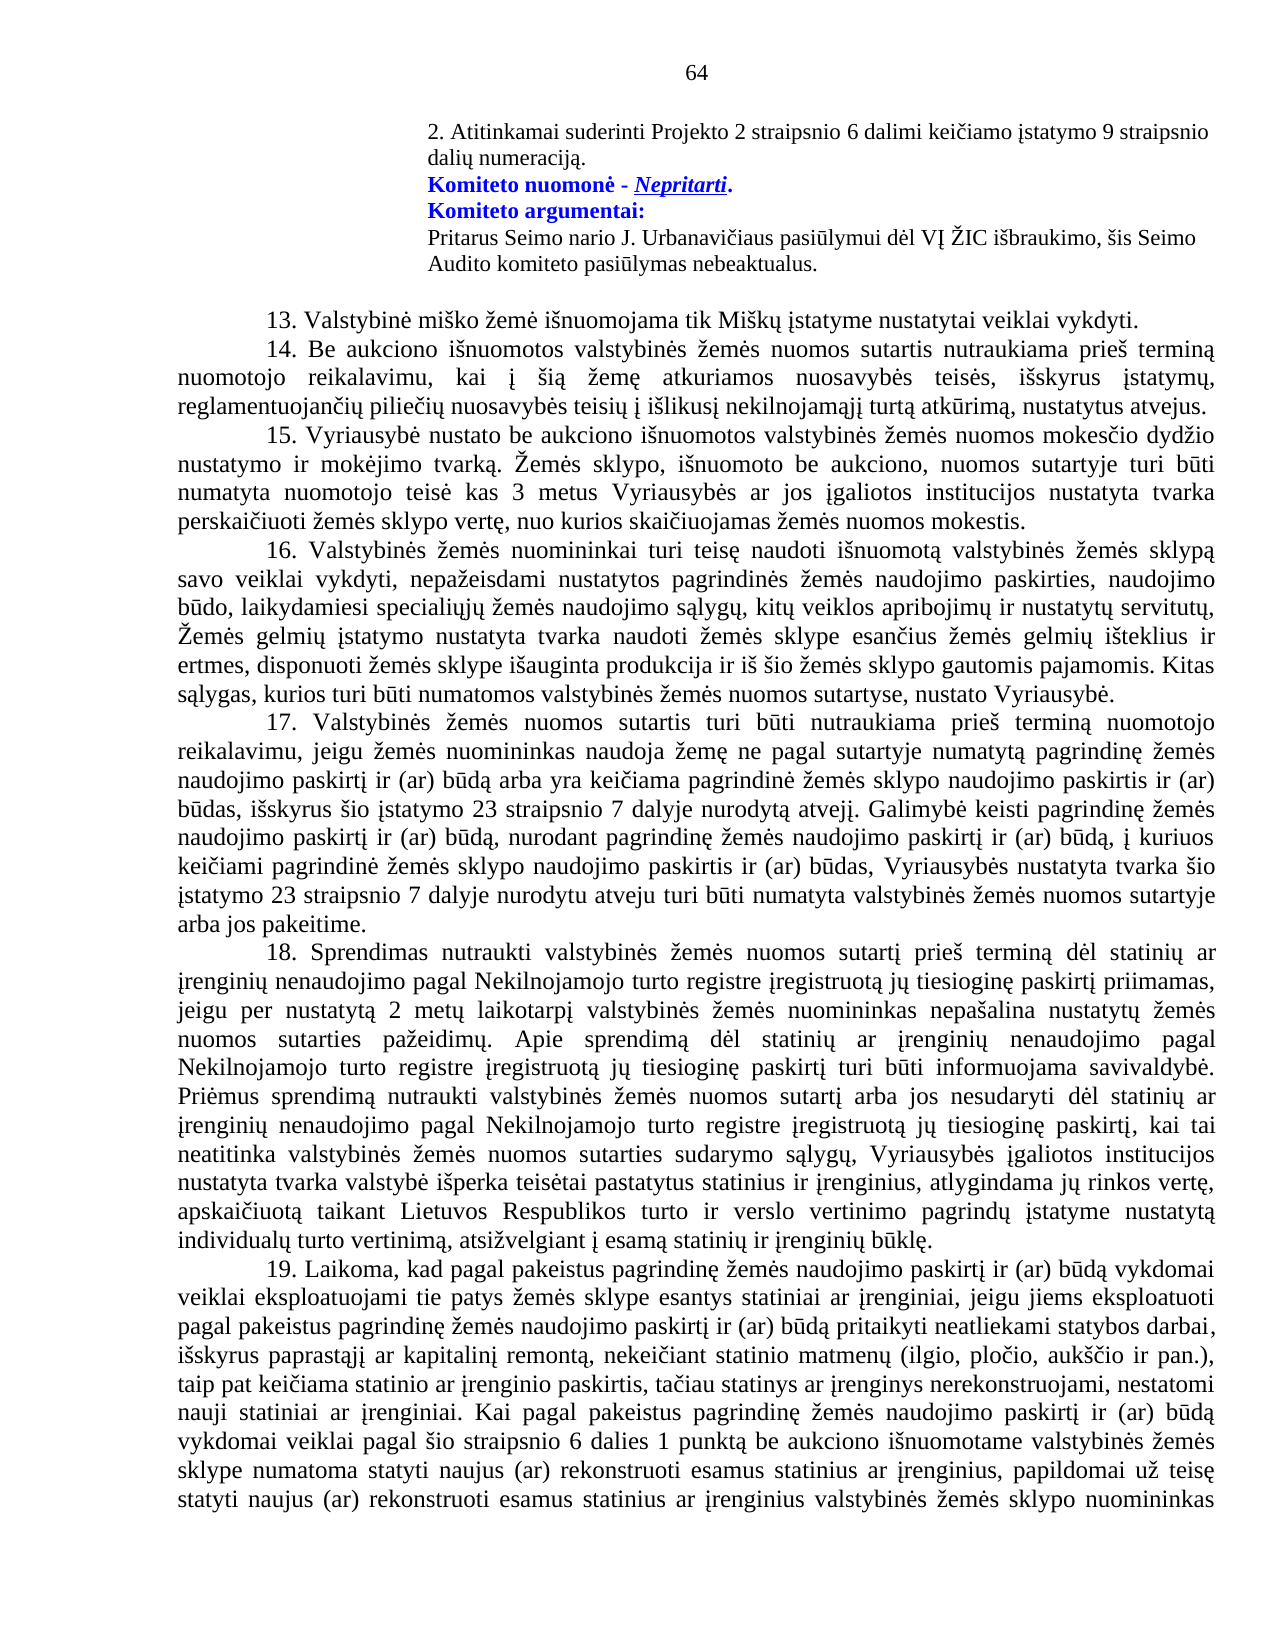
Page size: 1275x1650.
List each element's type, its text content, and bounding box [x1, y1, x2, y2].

text Pritarus Seimo nario J. Urbanavičiaus pasiūlymui dėl VĮ ŽIC išbraukimo, šis Seimo Audito komiteto pasiūlymas nebeaktualus. [427, 223, 1216, 276]
text 16. Valstybinės žemės nuomininkai turi teisę naudoti išnuomotą valstybinės žemės sklypą savo veiklai vykdyti, nepažeisdami nustatytos pagrindinės žemės naudojimo paskirties, naudojimo būdo, laikydamiesi specialiųjų žemės naudojimo sąlygų, kitų veiklos apribojimų ir nustatytų servitutų, Žemės gelmių įstatymo nustatyta tvarka naudoti žemės sklype esančius žemės gelmių išteklius ir ertmes, disponuoti žemės sklype išauginta produkcija ir iš šio žemės sklypo gautomis pajamomis. Kitas sąlygas, kurios turi būti numatomos valstybinės žemės nuomos sutartyse, nustato Vyriausybė. [177, 535, 1216, 707]
text 14. Be aukciono išnuomotos valstybinės žemės nuomos sutartis nutraukiama prieš terminą nuomotojo reikalavimu, kai į šią žemę atkuriamos nuosavybės teisės, išskyrus įstatymų, reglamentuojančių piliečių nuosavybės teisių į išlikusį nekilnojamąjį turtą atkūrimą, nustatytus atvejus. [177, 334, 1216, 420]
text 15. Vyriausybė nustato be aukciono išnuomotos valstybinės žemės nuomos mokesčio dydžio nustatymo ir mokėjimo tvarką. Žemės sklypo, išnuomoto be aukciono, nuomos sutartyje turi būti numatyta nuomotojo teisė kas 3 metus Vyriausybės ar jos įgaliotos institucijos nustatyta tvarka perskaičiuoti žemės sklypo vertę, nuo kurios skaičiuojamas žemės nuomos mokestis. [177, 420, 1216, 535]
text Komiteto nuomonė - Nepritarti. [427, 171, 1216, 197]
text 17. Valstybinės žemės nuomos sutartis turi būti nutraukiama prieš terminą nuomotojo reikalavimu, jeigu žemės nuomininkas naudoja žemę ne pagal sutartyje numatytą pagrindinę žemės naudojimo paskirtį ir (ar) būdą arba yra keičiama pagrindinė žemės sklypo naudojimo paskirtis ir (ar) būdas, išskyrus šio įstatymo 23 straipsnio 7 dalyje nurodytą atvejį. Galimybė keisti pagrindinę žemės naudojimo paskirtį ir (ar) būdą, nurodant pagrindinę žemės naudojimo paskirtį ir (ar) būdą, į kuriuos keičiami pagrindinė žemės sklypo naudojimo paskirtis ir (ar) būdas, Vyriausybės nustatyta tvarka šio įstatymo 23 straipsnio 7 dalyje nurodytu atveju turi būti numatyta valstybinės žemės nuomos sutartyje arba jos pakeitime. [177, 707, 1216, 937]
text 2. Atitinkamai suderinti Projekto 2 straipsnio 6 dalimi keičiamo įstatymo 9 straipsnio dalių numeraciją. [427, 118, 1216, 171]
text 18. Sprendimas nutraukti valstybinės žemės nuomos sutartį prieš terminą dėl statinių ar įrenginių nenaudojimo pagal Nekilnojamojo turto registre įregistruotą jų tiesioginę paskirtį priimamas, jeigu per nustatytą 2 metų laikotarpį valstybinės žemės nuomininkas nepašalina nustatytų žemės nuomos sutarties pažeidimų. Apie sprendimą dėl statinių ar įrenginių nenaudojimo pagal Nekilnojamojo turto registre įregistruotą jų tiesioginę paskirtį turi būti informuojama savivaldybė. Priėmus sprendimą nutraukti valstybinės žemės nuomos sutartį arba jos nesudaryti dėl statinių ar įrenginių nenaudojimo pagal Nekilnojamojo turto registre įregistruotą jų tiesioginę paskirtį, kai tai neatitinka valstybinės žemės nuomos sutarties sudarymo sąlygų, Vyriausybės įgaliotos institucijos nustatyta tvarka valstybė išperka teisėtai pastatytus statinius ir įrenginius, atlygindama jų rinkos vertę, apskaičiuotą taikant Lietuvos Respublikos turto ir verslo vertinimo pagrindų įstatyme nustatytą individualų turto vertinimą, atsižvelgiant į esamą statinių ir įrenginių būklę. [177, 937, 1216, 1254]
text 13. Valstybinė miško žemė išnuomojama tik Miškų įstatyme nustatytai veiklai vykdyti. [177, 305, 1216, 334]
text 19. Laikoma, kad pagal pakeistus pagrindinę žemės naudojimo paskirtį ir (ar) būdą vykdomai veiklai eksploatuojami tie patys žemės sklype esantys statiniai ar įrenginiai, jeigu jiems eksploatuoti pagal pakeistus pagrindinę žemės naudojimo paskirtį ir (ar) būdą pritaikyti neatliekami statybos darbai, išskyrus paprastąjį ar kapitalinį remontą, nekeičiant statinio matmenų (ilgio, pločio, aukščio ir pan.), taip pat keičiama statinio ar įrenginio paskirtis, tačiau statinys ar įrenginys nerekonstruojami, nestatomi nauji statiniai ar įrenginiai. Kai pagal pakeistus pagrindinę žemės naudojimo paskirtį ir (ar) būdą vykdomai veiklai pagal šio straipsnio 6 dalies 1 punktą be aukciono išnuomotame valstybinės žemės sklype numatoma statyti naujus (ar) rekonstruoti esamus statinius ar įrenginius, papildomai už teisę statyti naujus (ar) rekonstruoti esamus statinius ar įrenginius valstybinės žemės sklypo nuomininkas [177, 1254, 1216, 1512]
text Komiteto argumentai: [427, 197, 1216, 223]
